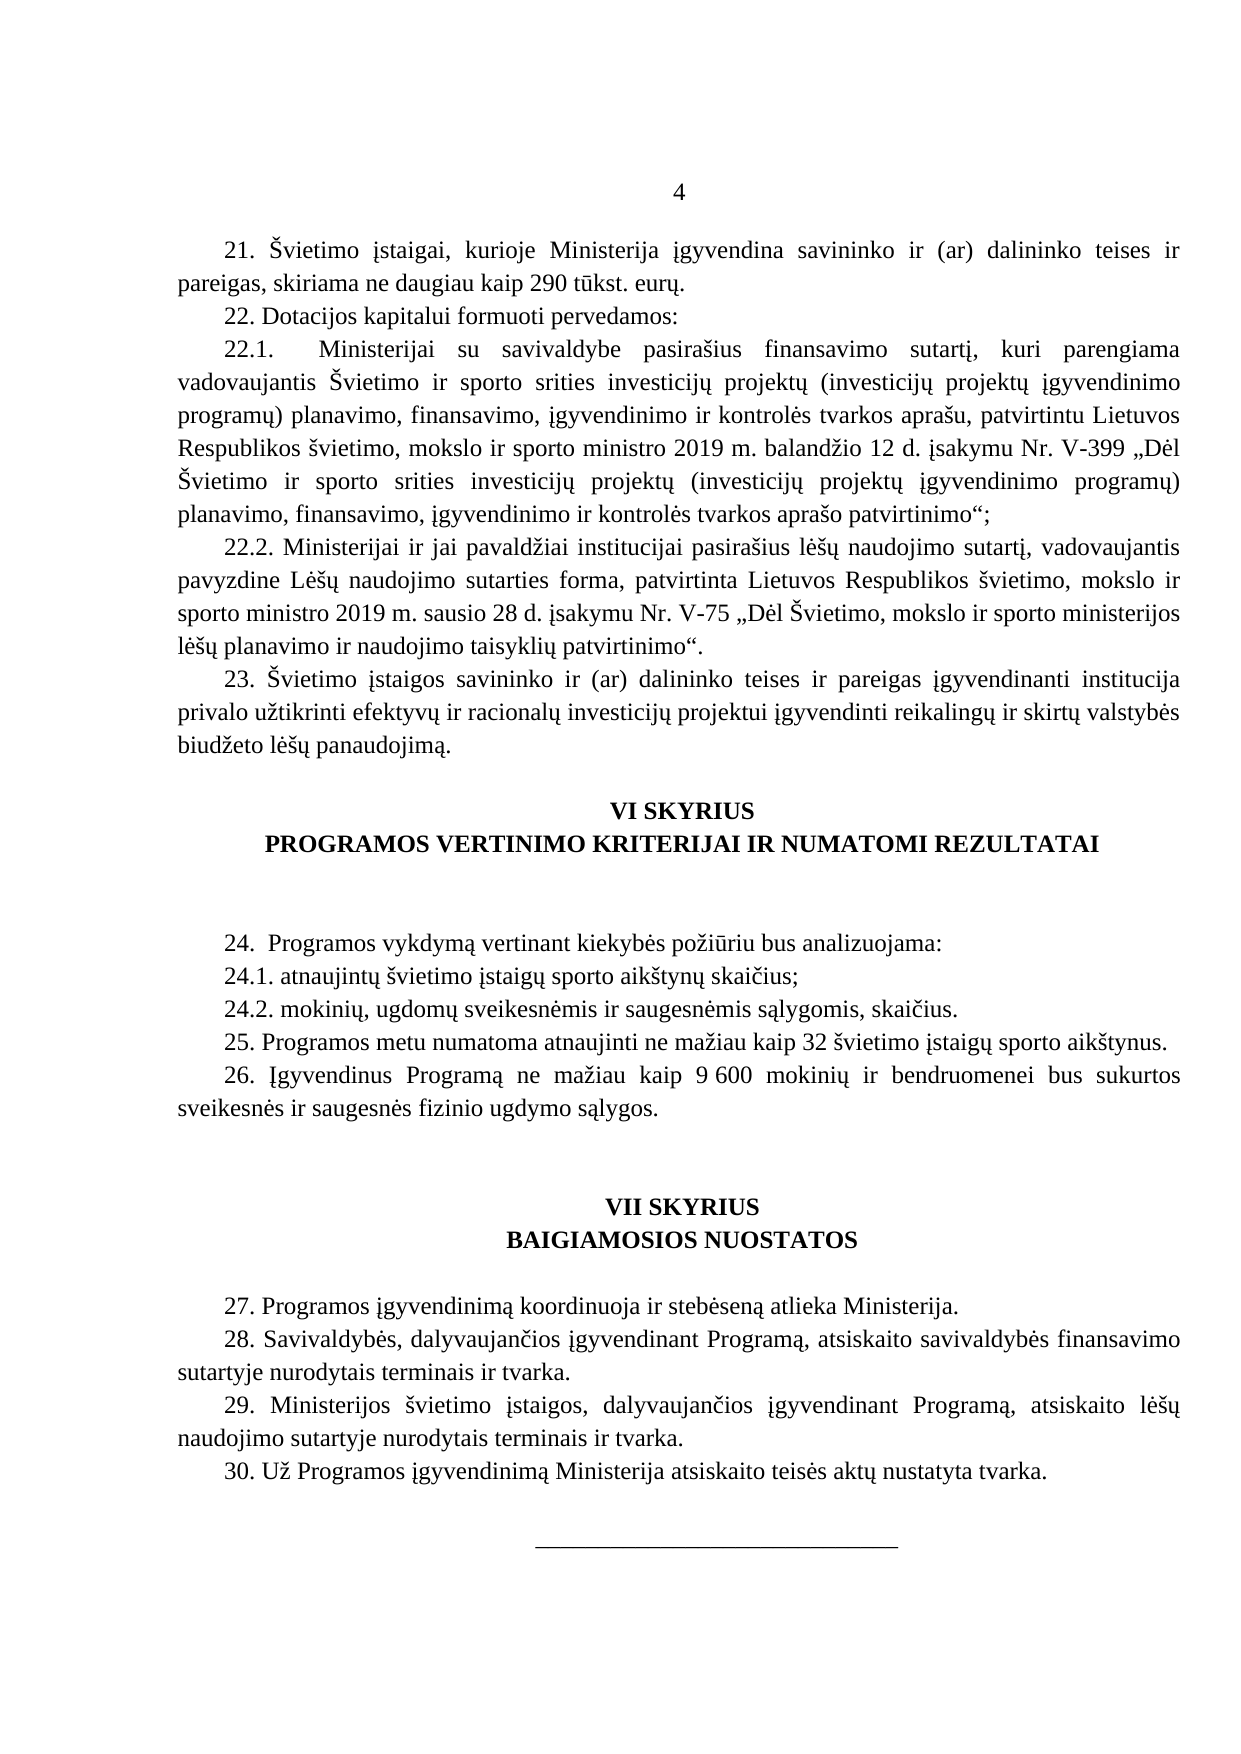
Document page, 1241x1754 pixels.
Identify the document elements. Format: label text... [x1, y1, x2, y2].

text 26. Įgyvendinus Programą ne mažiau kaip 9 600 mokinių ir bendruomenei bus sukurtos sveikesnės ir saugesnės fizinio ugdymo sąlygos. [177, 1060, 1181, 1122]
text VII SKYRIUS [183, 1192, 1181, 1221]
text 22. Dotacijos kapitalui formuoti pervedamos: [177, 301, 1181, 329]
text 30. Už Programos įgyvendinimą Ministerija atsiskaito teisės aktų nustatyta tvarka. [177, 1456, 1181, 1485]
text 28. Savivaldybės, dalyvaujančios įgyvendinant Programą, atsiskaito savivaldybės finansavimo sutartyje nurodytais terminais ir tvarka. [177, 1324, 1181, 1386]
text 21. Švietimo įstaigai, kurioje Ministerija įgyvendina savininko ir (ar) dalininko teises ir pareigas, skiriama ne daugiau kaip 290 tūkst. eurų. [177, 235, 1181, 296]
text _____________________________ [177, 1522, 1181, 1551]
text 24.2. mokinių, ugdomų sveikesnėmis ir saugesnėmis sąlygomis, skaičius. [177, 994, 1181, 1023]
text 24. Programos vykdymą vertinant kiekybės požiūriu bus analizuojama: [177, 928, 1181, 957]
text BAIGIAMOSIOS NUOSTATOS [183, 1225, 1181, 1254]
text VI SKYRIUS [183, 796, 1181, 825]
text 22.2. Ministerijai ir jai pavaldžiai institucijai pasirašius lėšų naudojimo sutartį, vadovaujantis pavyzdine Lėšų naudojimo sutarties forma, patvirtinta Lietuvos Respublikos švietimo, mokslo ir sporto ministro 2019 m. sausio 28 d. įsakymu Nr. V-75 „Dėl Švietimo, mokslo ir sporto ministerijos lėšų planavimo ir naudojimo taisyklių patvirtinimo“. [177, 532, 1181, 660]
text 29. Ministerijos švietimo įstaigos, dalyvaujančios įgyvendinant Programą, atsiskaito lėšų naudojimo sutartyje nurodytais terminais ir tvarka. [177, 1390, 1181, 1452]
text 24.1. atnaujintų švietimo įstaigų sporto aikštynų skaičius; [177, 961, 1181, 990]
text PROGRAMOS VERTINIMO KRITERIJAI IR NUMATOMI REZULTATAI [183, 829, 1181, 858]
text 22.1. Ministerijai su savivaldybe pasirašius finansavimo sutartį, kuri parengiama vadovaujantis Švietimo ir sporto srities investicijų projektų (investicijų projektų įgyvendinimo programų) planavimo, finansavimo, įgyvendinimo ir kontrolės tvarkos aprašu, patvirtintu Lietuvos Respublikos švietimo, mokslo ir sporto ministro 2019 m. balandžio 12 d. įsakymu Nr. V-399 „Dėl Švietimo ir sporto srities investicijų projektų (investicijų projektų įgyvendinimo programų) planavimo, finansavimo, įgyvendinimo ir kontrolės tvarkos aprašo patvirtinimo“; [177, 334, 1181, 528]
text 27. Programos įgyvendinimą koordinuoja ir stebėseną atlieka Ministerija. [177, 1291, 1181, 1320]
text 23. Švietimo įstaigos savininko ir (ar) dalininko teises ir pareigas įgyvendinanti institucija privalo užtikrinti efektyvų ir racionalų investicijų projektui įgyvendinti reikalingų ir skirtų valstybės biudžeto lėšų panaudojimą. [177, 664, 1181, 759]
text 25. Programos metu numatoma atnaujinti ne mažiau kaip 32 švietimo įstaigų sporto aikštynus. [177, 1027, 1181, 1056]
